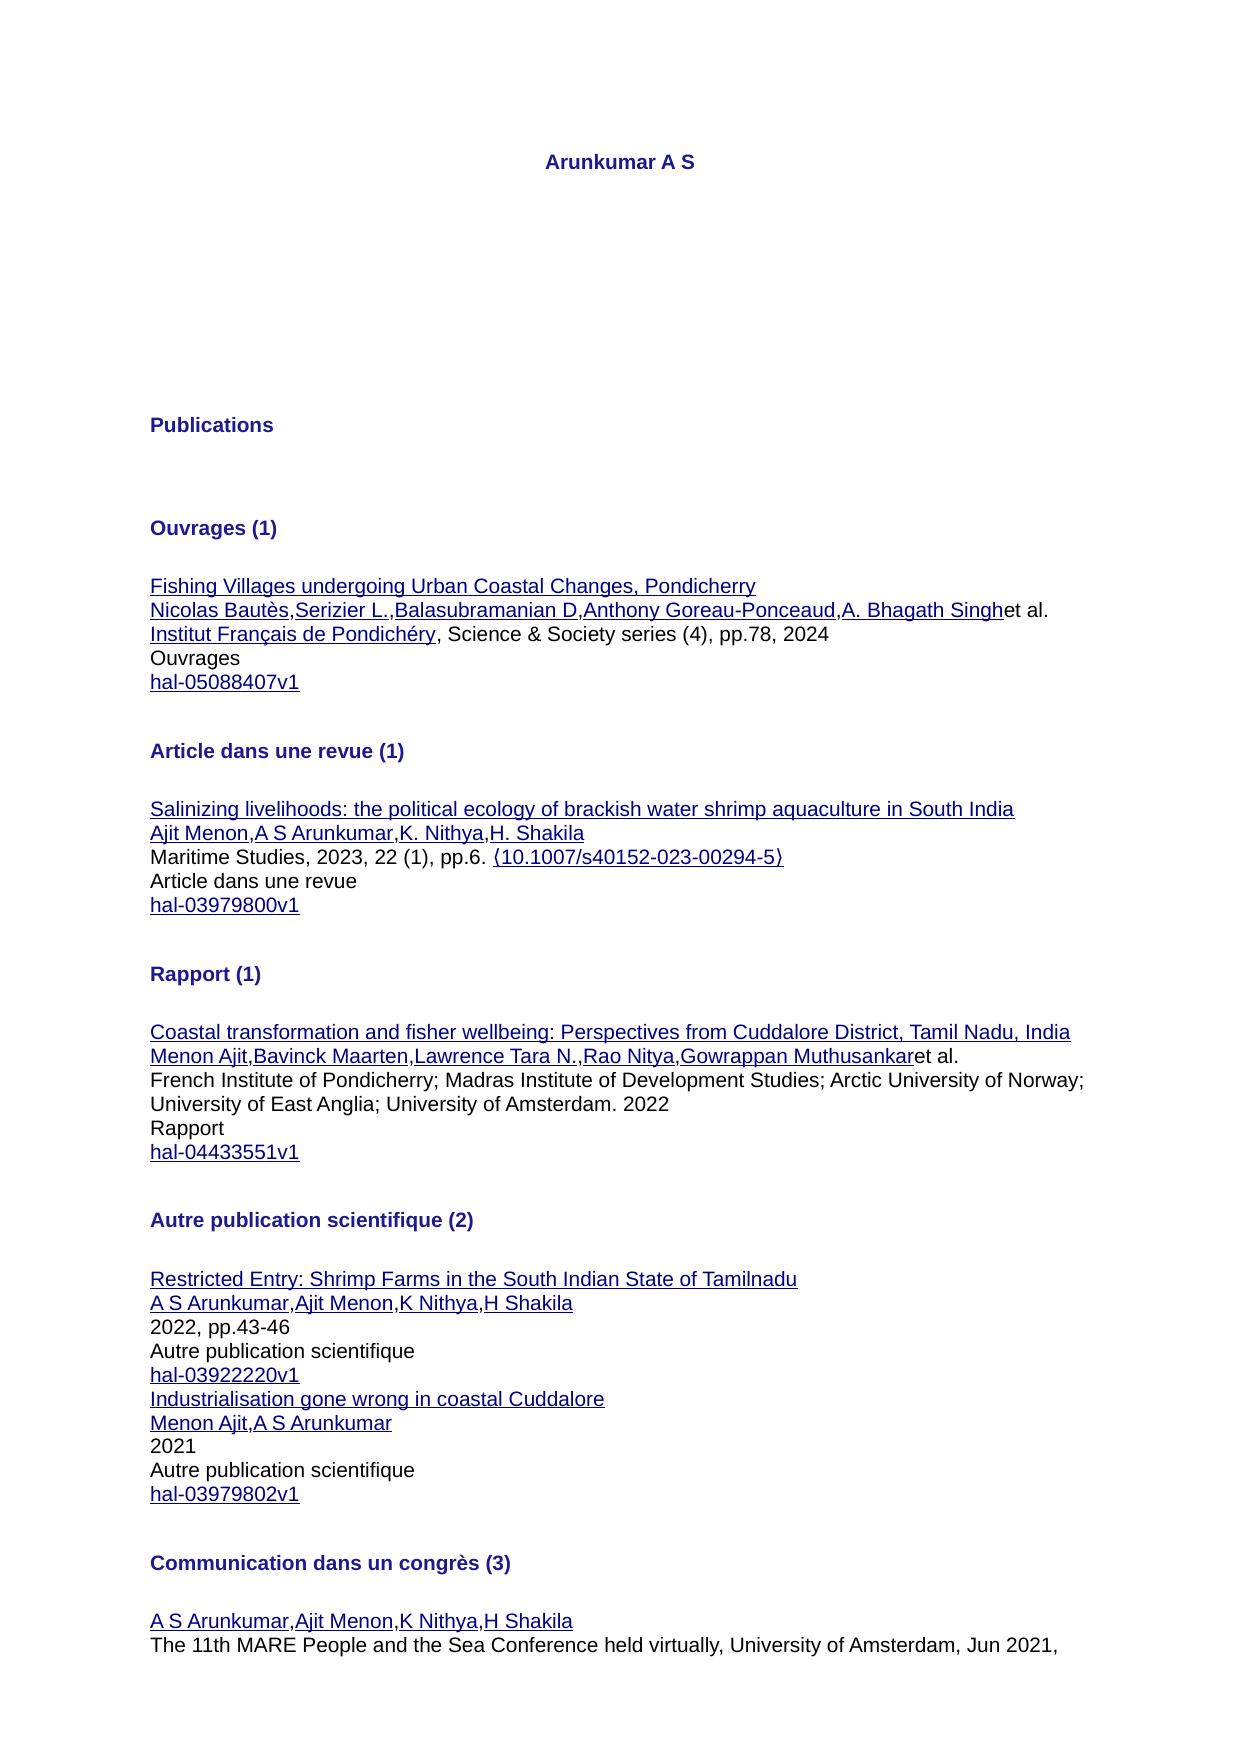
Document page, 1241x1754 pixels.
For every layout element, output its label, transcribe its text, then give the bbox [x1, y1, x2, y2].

table_header Salinizing livelihoods: the political ecology of brackish water shrimp aquaculture in South India Ajit Menon,A S Arunkumar,K. Nithya,H. Shakila Maritime Studies, 2023, 22 (1), pp.6. ⟨10.1007/s40152-023-00294-5⟩ Article dans une revue hal-03979800v1 [150, 797, 1090, 917]
subtitle Communication dans un congrès (3) [150, 1551, 1090, 1575]
table_header Restricted Entry: Shrimp Farms in the South Indian State of Tamilnadu A S Arunkumar,Ajit Menon,K Nithya,H Shakila 2022, pp.43-46 Autre publication scientifique hal-03922220v1 [150, 1267, 1090, 1386]
table_header Capital Transition, Shrimp Farms, Local Elites and the Discourse of Salinity in Coastal South India A S Arunkumar,Ajit Menon,K Nithya,H Shakila The 11th MARE People and the Sea Conference held virtually, University of Amsterdam, Jun 2021, Amsterdam, Netherlands Communication dans un congrès hal-04095642v1 [150, 1609, 1090, 1657]
subtitle Article dans une revue (1) [150, 738, 1090, 762]
subtitle Autre publication scientifique (2) [150, 1208, 1090, 1232]
subtitle Arunkumar A S [150, 150, 1090, 174]
table_header Fishing Villages undergoing Urban Coastal Changes, Pondicherry Nicolas Bautès,Serizier L.,Balasubramanian D,Anthony Goreau-Ponceaud,A. Bhagath Singhet al. Institut Français de Pondichéry, Science & Society series (4), pp.78, 2024 Ouvrages hal-05088407v1 [150, 574, 1090, 694]
subtitle Rapport (1) [150, 961, 1090, 985]
table_cell Industrialisation gone wrong in coastal Cuddalore Menon Ajit,A S Arunkumar 2021 Autre publication scientifique hal-03979802v1 [150, 1386, 1090, 1506]
table_header Coastal transformation and fisher wellbeing: Perspectives from Cuddalore District, Tamil Nadu, India Menon Ajit,Bavinck Maarten,Lawrence Tara N.,Rao Nitya,Gowrappan Muthusankaret al. French Institute of Pondicherry; Madras Institute of Development Studies; Arctic University of Norway; University of East Anglia; University of Amsterdam. 2022 Rapport hal-04433551v1 [150, 1020, 1090, 1163]
subtitle Ouvrages (1) [150, 516, 1090, 539]
subtitle Publications [150, 412, 1090, 436]
